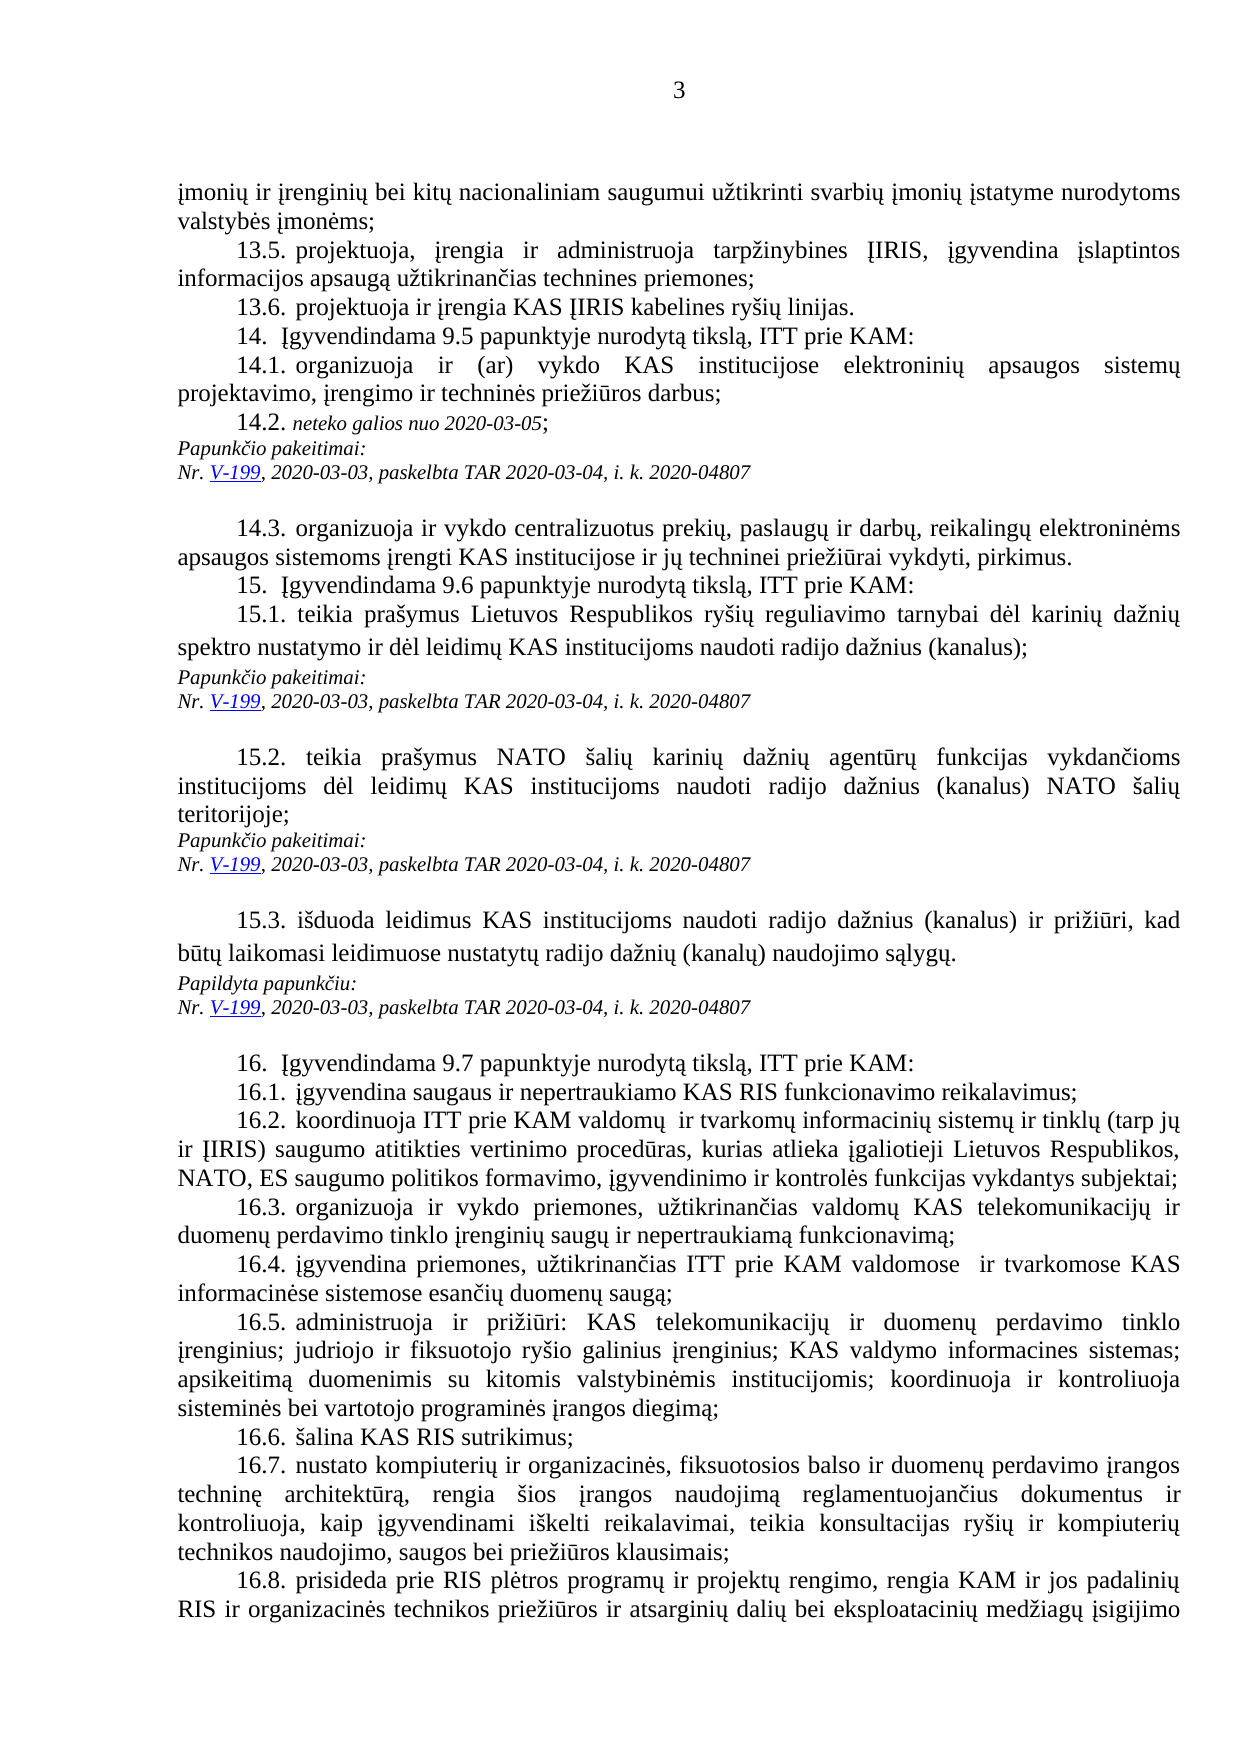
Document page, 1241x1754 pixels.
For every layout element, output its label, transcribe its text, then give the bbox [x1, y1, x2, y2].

text įmonių ir įrenginių bei kitų nacionaliniam saugumui užtikrinti svarbių įmonių įstatyme nurodytoms valstybės įmonėms; [177, 177, 1181, 235]
text Papunkčio pakeitimai: [177, 828, 1181, 852]
text Papildyta papunkčiu: [177, 971, 1181, 995]
text 16.8. prisideda prie RIS plėtros programų ir projektų rengimo, rengia KAM ir jos padalinių RIS ir organizacinės technikos priežiūros ir atsarginių dalių bei eksploatacinių medžiagų įsigijimo [177, 1566, 1181, 1623]
text 15. Įgyvendindama 9.6 papunktyje nurodytą tikslą, ITT prie KAM: [177, 570, 1181, 599]
text Papunkčio pakeitimai: [177, 436, 1181, 460]
text 16.7. nustato kompiuterių ir organizacinės, fiksuotosios balso ir duomenų perdavimo įrangos techninę architektūrą, rengia šios įrangos naudojimą reglamentuojančius dokumentus ir kontroliuoja, kaip įgyvendinami iškelti reikalavimai, teikia konsultacijas ryšių ir kompiuterių technikos naudojimo, saugos bei priežiūros klausimais; [177, 1451, 1181, 1566]
text 16.4. įgyvendina priemones, užtikrinančias ITT prie KAM valdomose ir tvarkomose KAS informacinėse sistemose esančių duomenų saugą; [177, 1249, 1181, 1307]
text 14.1. organizuoja ir (ar) vykdo KAS institucijose elektroninių apsaugos sistemų projektavimo, įrengimo ir techninės priežiūros darbus; [177, 350, 1181, 407]
text 15.3. išduoda leidimus KAS institucijoms naudoti radijo dažnius (kanalus) ir prižiūri, kad būtų laikomasi leidimuose nustatytų radijo dažnių (kanalų) naudojimo sąlygų. [177, 905, 1181, 967]
text Papunkčio pakeitimai: [177, 665, 1181, 689]
text 16.2. koordinuoja ITT prie KAM valdomų ir tvarkomų informacinių sistemų ir tinklų (tarp jų ir ĮIRIS) saugumo atitikties vertinimo procedūras, kurias atlieka įgaliotieji Lietuvos Respublikos, NATO, ES saugumo politikos formavimo, įgyvendinimo ir kontrolės funkcijas vykdantys subjektai; [177, 1106, 1181, 1192]
text 16. Įgyvendindama 9.7 papunktyje nurodytą tikslą, ITT prie KAM: [177, 1048, 1181, 1077]
text 14. Įgyvendindama 9.5 papunktyje nurodytą tikslą, ITT prie KAM: [177, 321, 1181, 350]
text 16.5. administruoja ir prižiūri: KAS telekomunikacijų ir duomenų perdavimo tinklo įrenginius; judriojo ir fiksuotojo ryšio galinius įrenginius; KAS valdymo informacines sistemas; apsikeitimą duomenimis su kitomis valstybinėmis institucijomis; koordinuoja ir kontroliuoja sisteminės bei vartotojo programinės įrangos diegimą; [177, 1307, 1181, 1422]
text 15.1. teikia prašymus Lietuvos Respublikos ryšių reguliavimo tarnybai dėl karinių dažnių spektro nustatymo ir dėl leidimų KAS institucijoms naudoti radijo dažnius (kanalus); [177, 599, 1181, 661]
text Nr. V-199, 2020-03-03, paskelbta TAR 2020-03-04, i. k. 2020-04807 [177, 689, 1181, 713]
text 16.3. organizuoja ir vykdo priemones, užtikrinančias valdomų KAS telekomunikacijų ir duomenų perdavimo tinklo įrenginių saugų ir nepertraukiamą funkcionavimą; [177, 1192, 1181, 1249]
text 13.6. projektuoja ir įrengia KAS ĮIRIS kabelines ryšių linijas. [177, 292, 1181, 321]
text 15.2. teikia prašymus NATO šalių karinių dažnių agentūrų funkcijas vykdančioms institucijoms dėl leidimų KAS institucijoms naudoti radijo dažnius (kanalus) NATO šalių teritorijoje; [177, 742, 1181, 828]
text Nr. V-199, 2020-03-03, paskelbta TAR 2020-03-04, i. k. 2020-04807 [177, 852, 1181, 876]
text 14.3. organizuoja ir vykdo centralizuotus prekių, paslaugų ir darbų, reikalingų elektroninėms apsaugos sistemoms įrengti KAS institucijose ir jų techninei priežiūrai vykdyti, pirkimus. [177, 513, 1181, 570]
text 16.1. įgyvendina saugaus ir nepertraukiamo KAS RIS funkcionavimo reikalavimus; [177, 1077, 1181, 1106]
text Nr. V-199, 2020-03-03, paskelbta TAR 2020-03-04, i. k. 2020-04807 [177, 460, 1181, 484]
text Nr. V-199, 2020-03-03, paskelbta TAR 2020-03-04, i. k. 2020-04807 [177, 995, 1181, 1019]
text 13.5. projektuoja, įrengia ir administruoja tarpžinybines ĮIRIS, įgyvendina įslaptintos informacijos apsaugą užtikrinančias technines priemones; [177, 235, 1181, 292]
text 16.6. šalina KAS RIS sutrikimus; [177, 1422, 1181, 1451]
text 14.2. neteko galios nuo 2020-03-05; [177, 407, 1181, 436]
